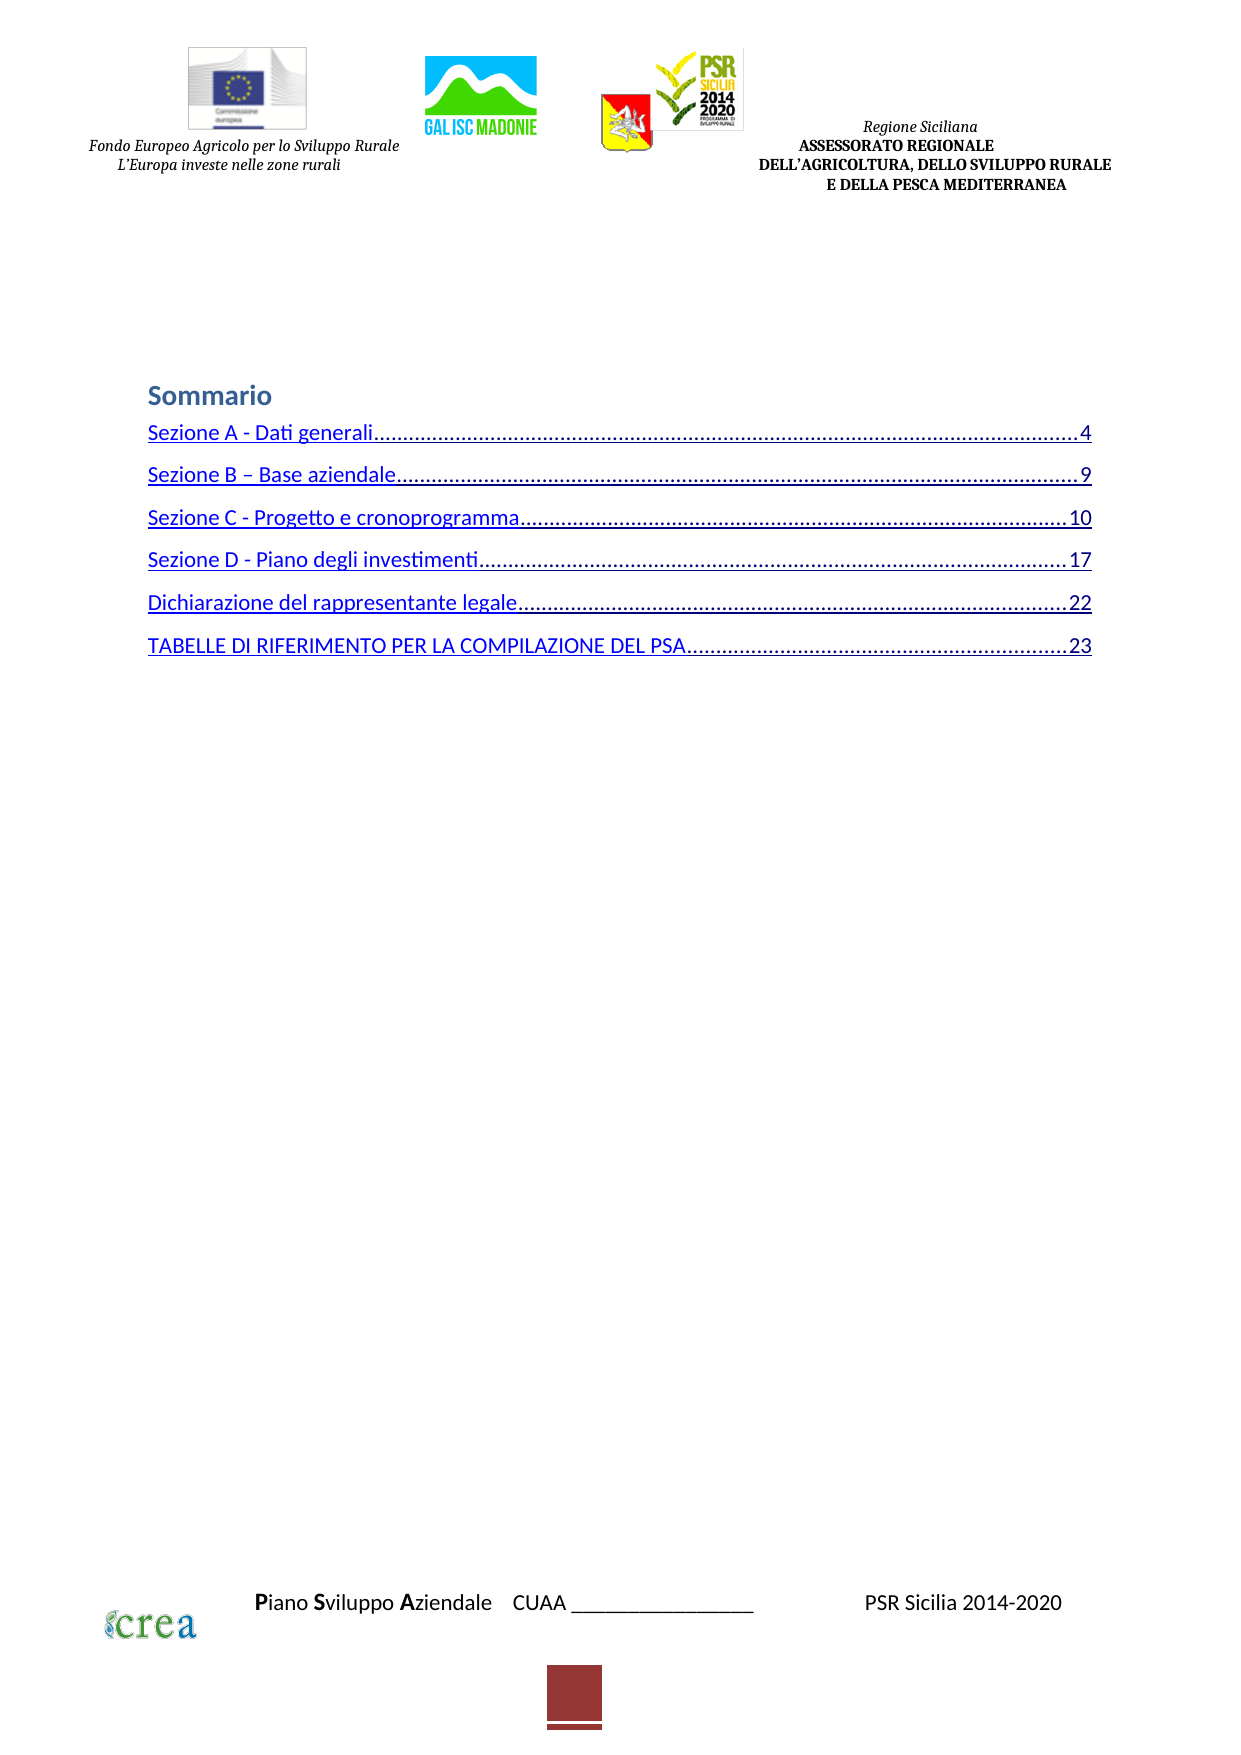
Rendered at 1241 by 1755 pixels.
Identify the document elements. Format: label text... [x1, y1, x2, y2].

text Sommario [148, 377, 1107, 412]
text TABELLE DI RIFERIMENTO PER LA COMPILAZIONE DEL PSA 23 [148, 631, 1107, 659]
text Sezione C - Progetto e cronoprogramma 10 [148, 503, 1107, 531]
text Dichiarazione del rappresentante legale 22 [148, 588, 1107, 616]
text Sezione A - Dati generali 4 [148, 418, 1107, 446]
text Sezione D - Piano degli investimenti 17 [148, 546, 1107, 574]
text Sezione B – Base aziendale 9 [148, 460, 1107, 488]
